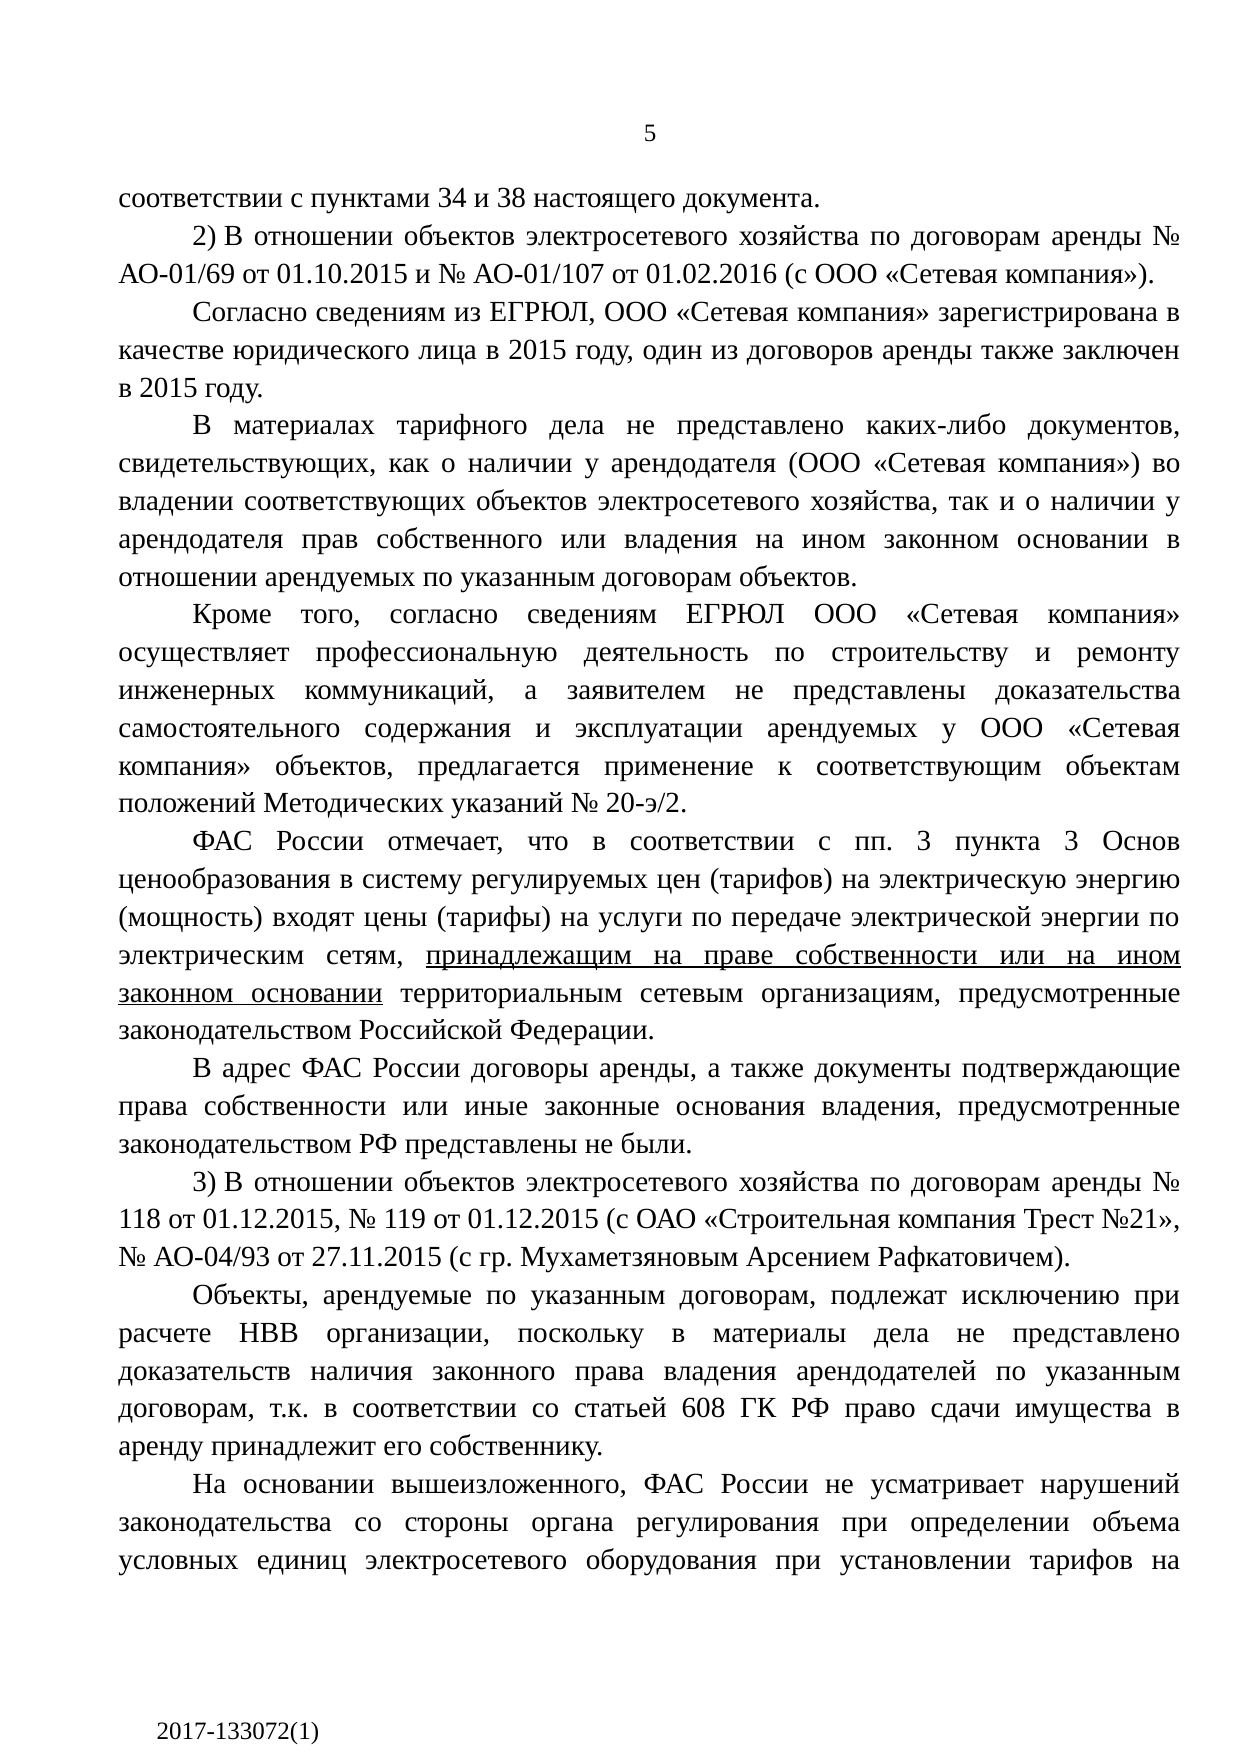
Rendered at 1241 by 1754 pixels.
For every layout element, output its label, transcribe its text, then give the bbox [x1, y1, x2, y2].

text 2) В отношении объектов электросетевого хозяйства по договорам аренды № АО-01/69 от 01.10.2015 и № АО-01/107 от 01.02.2016 (с ООО «Сетевая компания»). [118, 214, 1181, 290]
text соответствии с пунктами 34 и 38 настоящего документа. [118, 176, 1181, 214]
text Кроме того, согласно сведениям ЕГРЮЛ ООО «Сетевая компания» осуществляет профессиональную деятельность по строительству и ремонту инженерных коммуникаций, а заявителем не представлены доказательства самостоятельного содержания и эксплуатации арендуемых у ООО «Сетевая компания» объектов, предлагается применение к соответствующим объектам положений Методических указаний № 20-э/2. [118, 592, 1181, 819]
text На основании вышеизложенного, ФАС России не усматривает нарушений законодательства со стороны органа регулирования при определении объема условных единиц электросетевого оборудования при установлении тарифов на [118, 1462, 1181, 1575]
text 3) В отношении объектов электросетевого хозяйства по договорам аренды № 118 от 01.12.2015, № 119 от 01.12.2015 (с ОАО «Строительная компания Трест №21», № АО-04/93 от 27.11.2015 (с гр. Мухаметзяновым Арсением Рафкатовичем). [118, 1159, 1181, 1273]
text В материалах тарифного дела не представлено каких-либо документов, свидетельствующих, как о наличии у арендодателя (ООО «Сетевая компания») во владении соответствующих объектов электросетевого хозяйства, так и о наличии у арендодателя прав собственного или владения на ином законном основании в отношении арендуемых по указанным договорам объектов. [118, 403, 1181, 592]
text Объекты, арендуемые по указанным договорам, подлежат исключению при расчете НВВ организации, поскольку в материалы дела не представлено доказательств наличия законного права владения арендодателей по указанным договорам, т.к. в соответствии со статьей 608 ГК РФ право сдачи имущества в аренду принадлежит его собственнику. [118, 1273, 1181, 1462]
text Согласно сведениям из ЕГРЮЛ, ООО «Сетевая компания» зарегистрирована в качестве юридического лица в 2015 году, один из договоров аренды также заключен в 2015 году. [118, 290, 1181, 403]
text В адрес ФАС России договоры аренды, а также документы подтверждающие права собственности или иные законные основания владения, предусмотренные законодательством РФ представлены не были. [118, 1046, 1181, 1159]
text ФАС России отмечает, что в соответствии с пп. 3 пункта 3 Основ ценообразования в систему регулируемых цен (тарифов) на электрическую энергию (мощность) входят цены (тарифы) на услуги по передаче электрической энергии по электрическим сетям, принадлежащим на праве собственности или на ином законном основании территориальным сетевым организациям, предусмотренные законодательством Российской Федерации. [118, 819, 1181, 1046]
